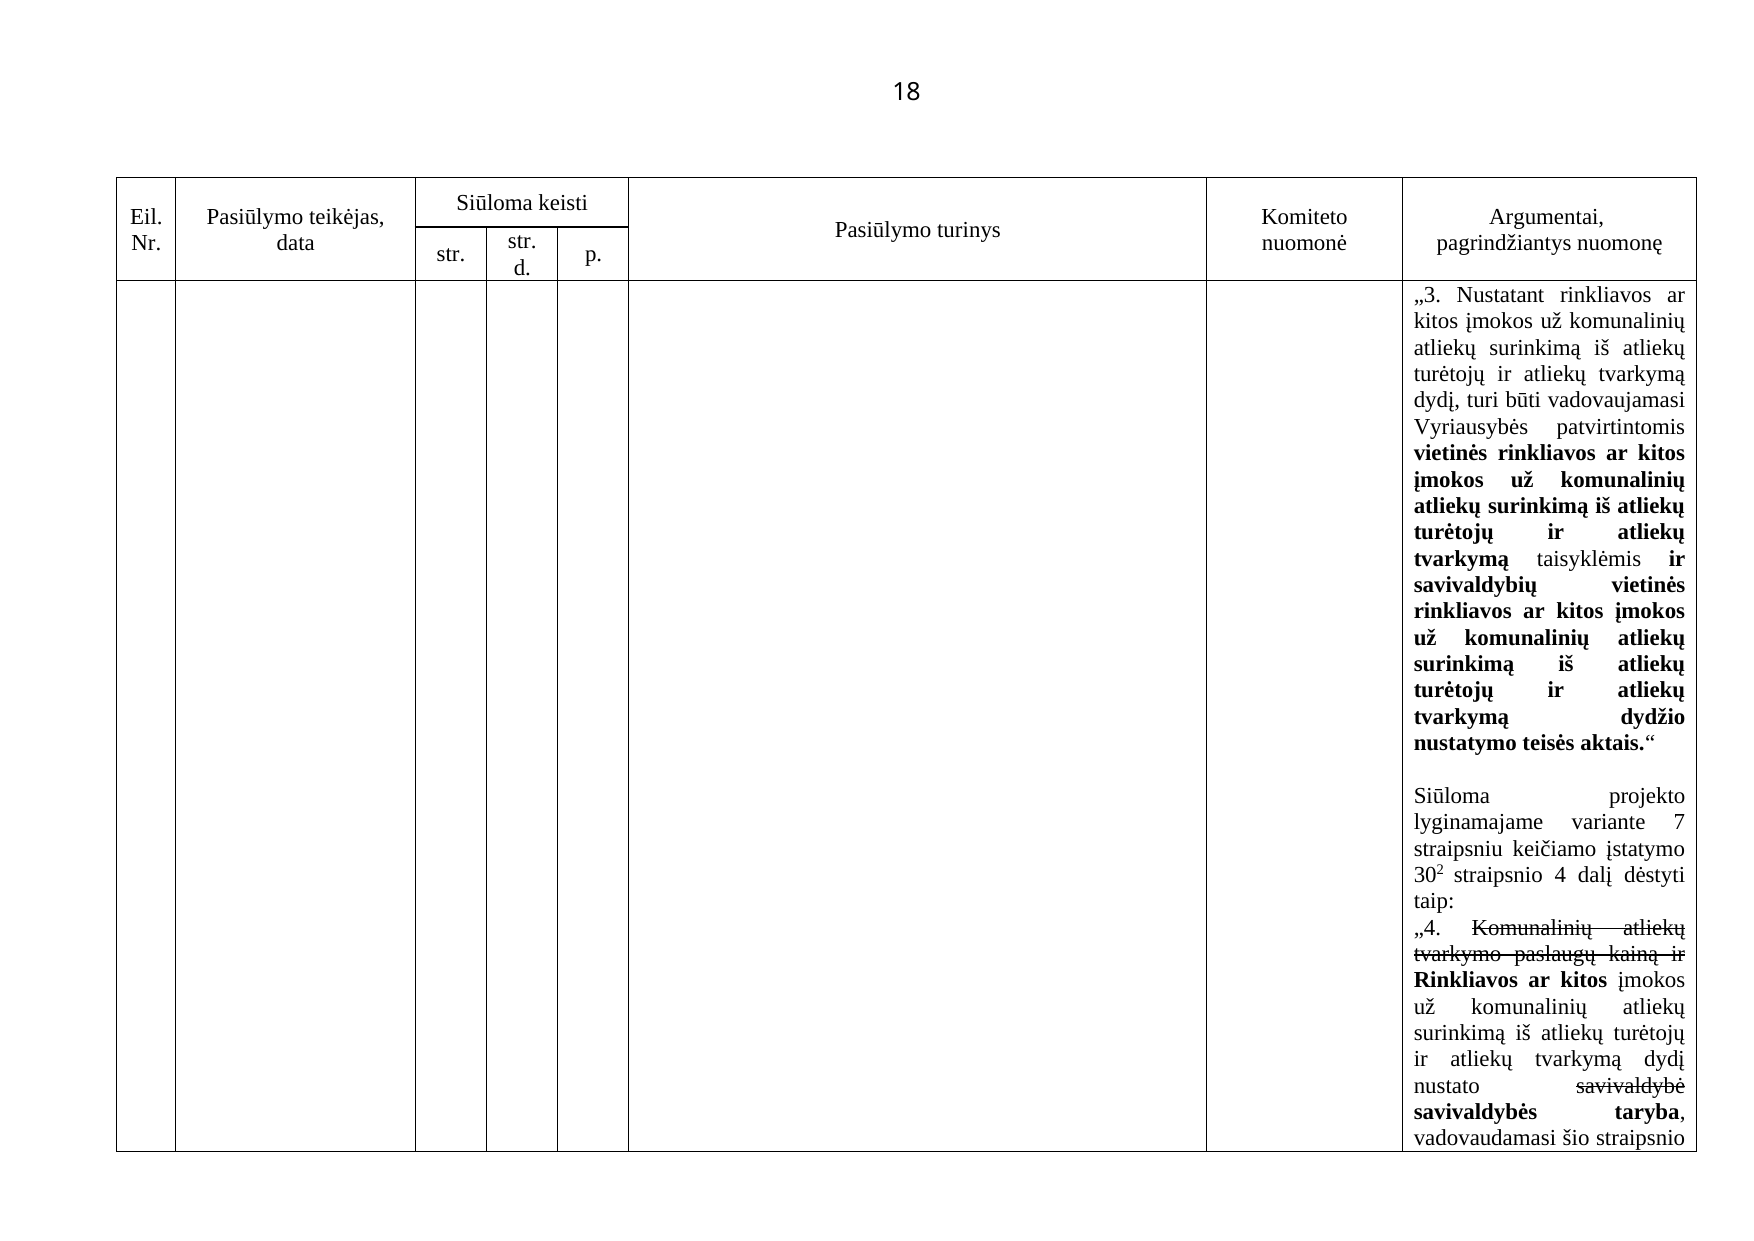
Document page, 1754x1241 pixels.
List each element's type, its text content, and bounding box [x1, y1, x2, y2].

table_cell [1207, 281, 1402, 1151]
table_cell str. [416, 228, 486, 280]
table_header Pasiūlymo turinys [629, 178, 1206, 280]
table_cell [558, 281, 628, 1151]
table_header Eil. Nr. [117, 178, 175, 280]
table_cell str. d. [487, 228, 557, 280]
table_header Siūloma keisti [416, 178, 628, 226]
table_cell [176, 281, 415, 1151]
table_cell [416, 281, 486, 1151]
table_header Komiteto nuomonė [1207, 178, 1402, 280]
table_cell „3. Nustatant rinkliavos ar kitos įmokos už komunalinių atliekų surinkimą iš atliekų turėtojų ir atliekų tvarkymą dydį, turi būti vadovaujamasi Vyriausybės patvirtintomis vietinės rinkliavos ar kitos įmokos už komunalinių atliekų surinkimą iš atliekų turėtojų ir atliekų tvarkymą taisyklėmis ir savivaldybių vietinės rinkliavos ar kitos įmokos už komunalinių atliekų surinkimą iš atliekų turėtojų ir atliekų tvarkymą dydžio nustatymo teisės aktais.“ Siūloma projekto lyginamajame variante 7 straipsniu keičiamo įstatymo 302 straipsnio 4 dalį dėstyti taip: „4. Komunalinių atliekų tvarkymo paslaugų kainą ir Rinkliavos ar kitos įmokos už komunalinių atliekų surinkimą iš atliekų turėtojų ir atliekų tvarkymą dydį nustato savivaldybė savivaldybės taryba, vadovaudamasi šio straipsnio [1403, 281, 1696, 1151]
table_cell [117, 281, 175, 1151]
table_cell [487, 281, 557, 1151]
table_cell p. [558, 228, 628, 280]
table_header Pasiūlymo teikėjas, data [176, 178, 415, 280]
table_cell [629, 281, 1206, 1151]
table_header Argumentai, pagrindžiantys nuomonę [1403, 178, 1696, 280]
